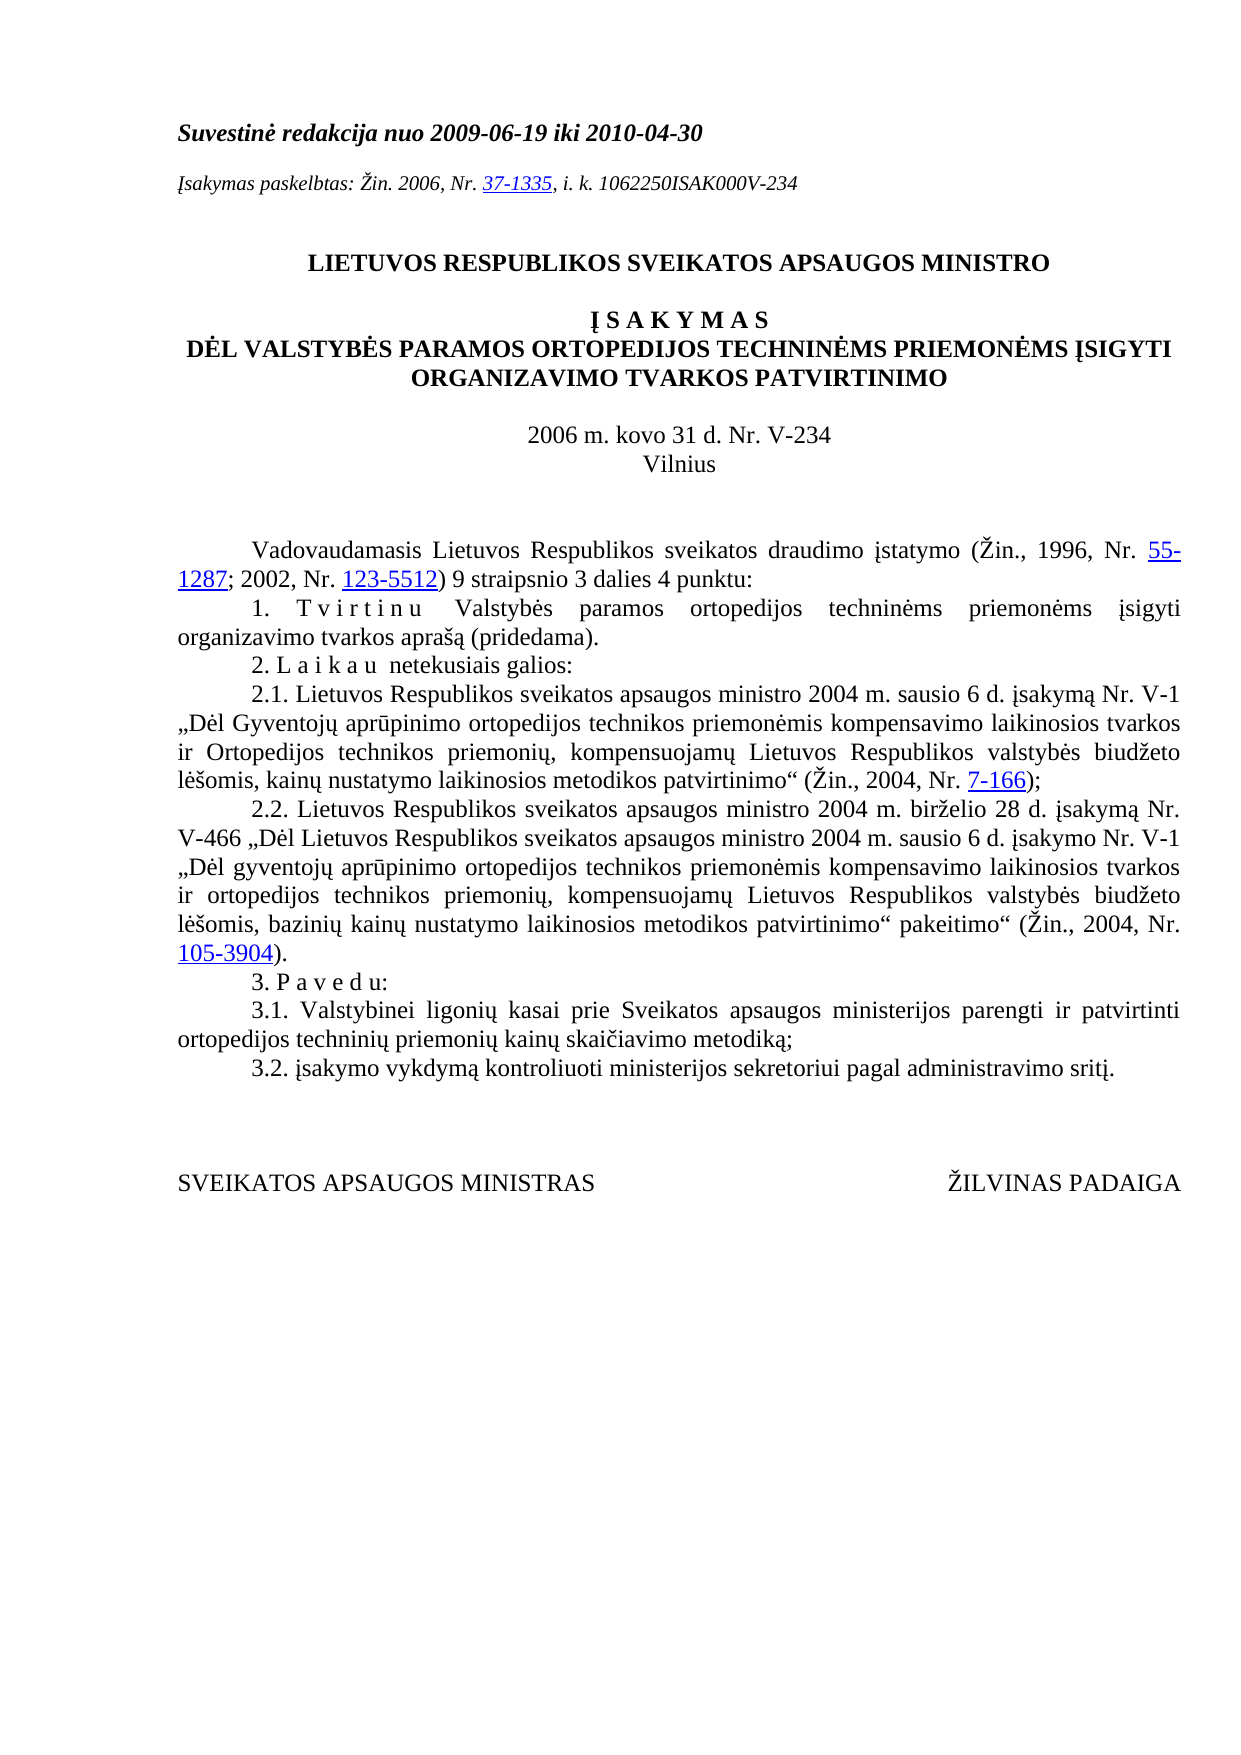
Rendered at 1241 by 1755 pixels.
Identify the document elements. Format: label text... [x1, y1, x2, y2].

text 2006 m. kovo 31 d. Nr. V-234 [177, 420, 1181, 449]
text Įsakymas paskelbtas: Žin. 2006, Nr. 37-1335, i. k. 1062250ISAK000V-234 [177, 171, 1181, 195]
text 2.2. Lietuvos Respublikos sveikatos apsaugos ministro 2004 m. birželio 28 d. įsakymą Nr. V-466 „Dėl Lietuvos Respublikos sveikatos apsaugos ministro 2004 m. sausio 6 d. įsakymo Nr. V-1 „Dėl gyventojų aprūpinimo ortopedijos technikos priemonėmis kompensavimo laikinosios tvarkos ir ortopedijos technikos priemonių, kompensuojamų Lietuvos Respublikos valstybės biudžeto lėšomis, bazinių kainų nustatymo laikinosios metodikos patvirtinimo“ pakeitimo“ (Žin., 2004, Nr. 105-3904). [177, 794, 1181, 967]
text Vadovaudamasis Lietuvos Respublikos sveikatos draudimo įstatymo (Žin., 1996, Nr. 55-1287; 2002, Nr. 123-5512) 9 straipsnio 3 dalies 4 punktu: [177, 535, 1181, 593]
text 3.2. įsakymo vykdymą kontroliuoti ministerijos sekretoriui pagal administravimo sritį. [177, 1053, 1181, 1082]
text Suvestinė redakcija nuo 2009-06-19 iki 2010-04-30 [177, 118, 1181, 147]
text 3.1. Valstybinei ligonių kasai prie Sveikatos apsaugos ministerijos parengti ir patvirtinti ortopedijos techninių priemonių kainų skaičiavimo metodiką; [177, 995, 1181, 1053]
text 2.1. Lietuvos Respublikos sveikatos apsaugos ministro 2004 m. sausio 6 d. įsakymą Nr. V-1 „Dėl Gyventojų aprūpinimo ortopedijos technikos priemonėmis kompensavimo laikinosios tvarkos ir Ortopedijos technikos priemonių, kompensuojamų Lietuvos Respublikos valstybės biudžeto lėšomis, kainų nustatymo laikinosios metodikos patvirtinimo“ (Žin., 2004, Nr. 7-166); [177, 679, 1181, 794]
text LIETUVOS RESPUBLIKOS SVEIKATOS APSAUGOS MINISTRO [177, 248, 1181, 277]
text Vilnius [177, 449, 1181, 478]
text 2. Laikau netekusiais galios: [177, 650, 1181, 679]
text DĖL VALSTYBĖS PARAMOS ORTOPEDIJOS TECHNINĖMS PRIEMONĖMS ĮSIGYTI ORGANIZAVIMO TVARKOS PATVIRTINIMO [177, 334, 1181, 392]
text 3. Pavedu: [177, 967, 1181, 995]
text 1. Tvirtinu Valstybės paramos ortopedijos techninėms priemonėms įsigyti organizavimo tvarkos aprašą (pridedama). [177, 593, 1181, 650]
text SVEIKATOS APSAUGOS MINISTRAS ŽILVINAS PADAIGA [177, 1168, 1181, 1197]
text Į S A K Y M A S [177, 305, 1181, 334]
